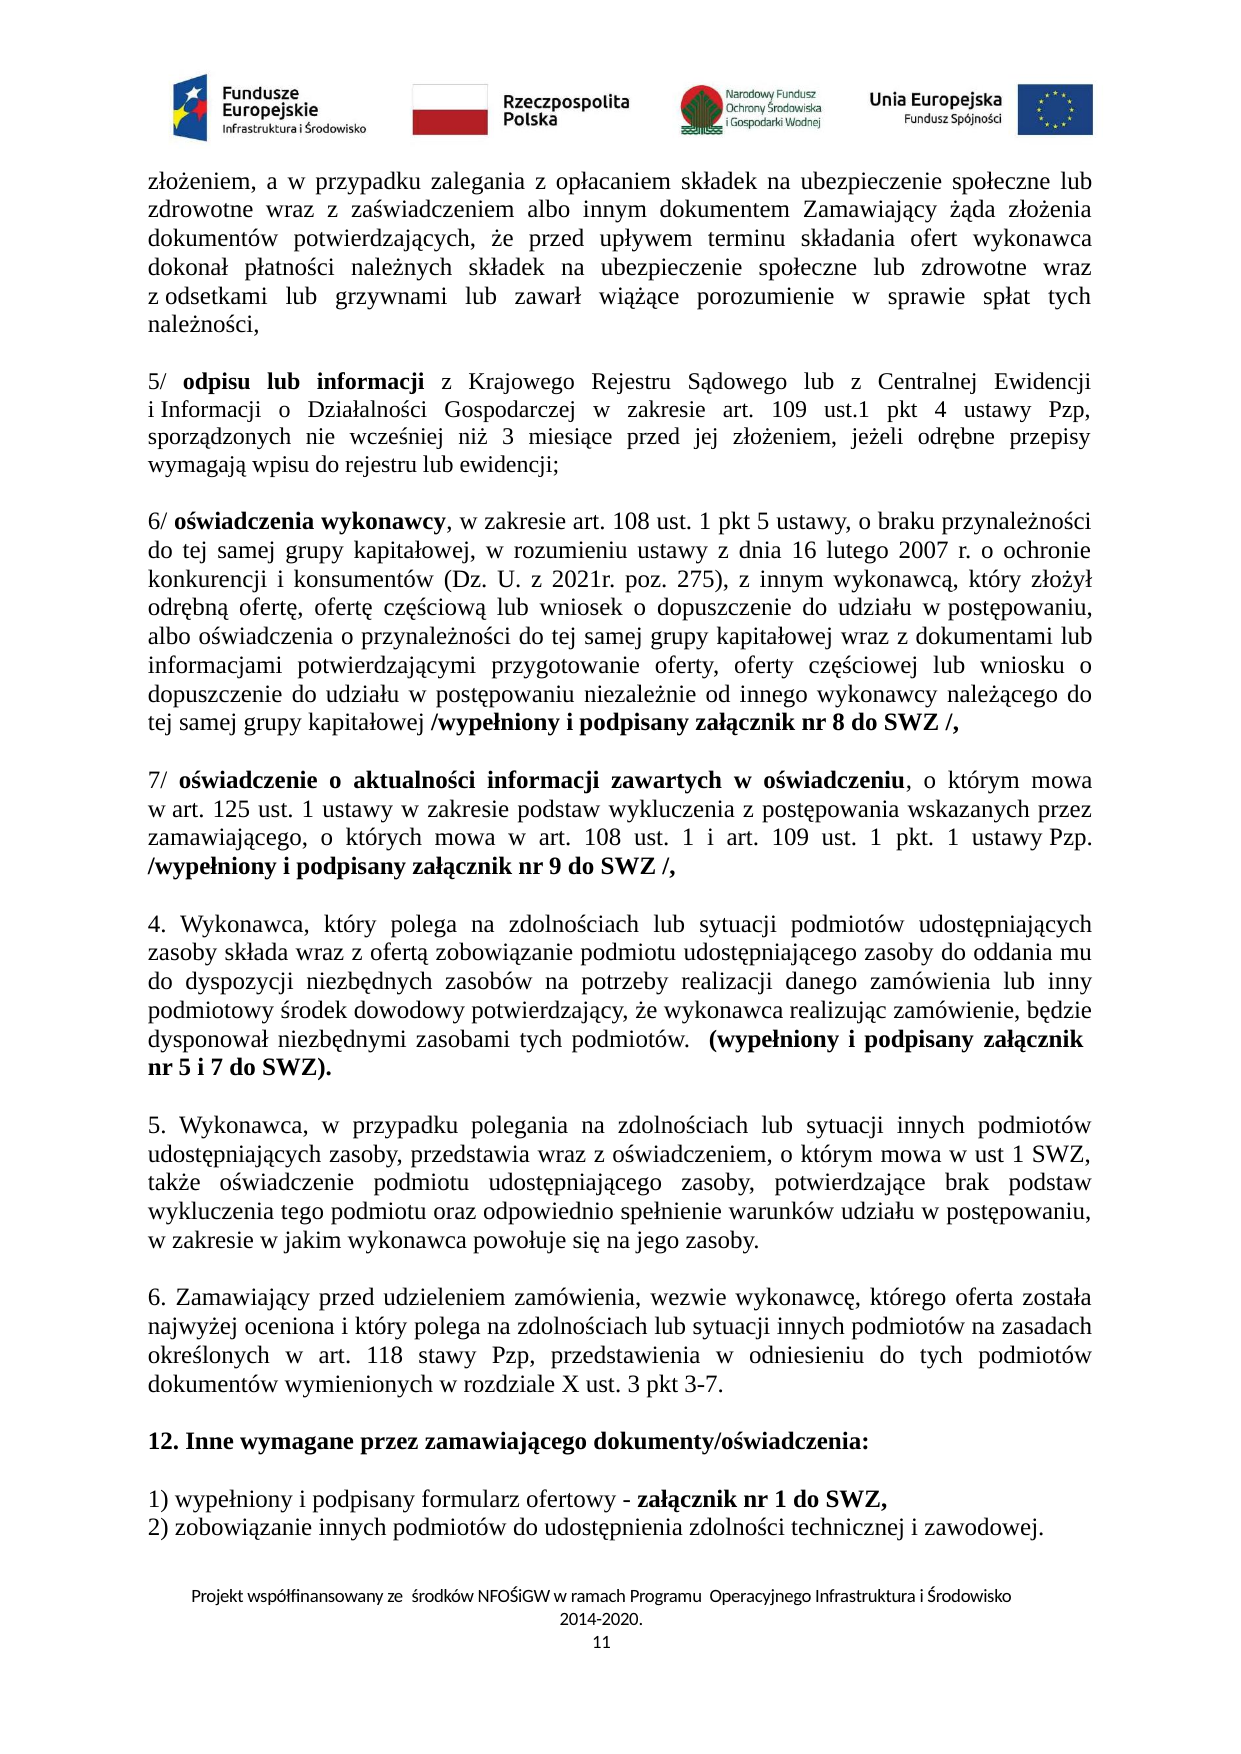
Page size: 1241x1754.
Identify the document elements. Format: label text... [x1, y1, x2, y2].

text 5/ odpisu lub informacji z Krajowego Rejestru Sądowego lub z Centralnej Ewidencji i Informacji o Działalności Gospodarczej w zakresie art. 109 ust.1 pkt 4 ustawy Pzp, sporządzonych nie wcześniej niż 3 miesiące przed jej złożeniem, jeżeli odrębne przepisy wymagają wpisu do rejestru lub ewidencji; [148, 367, 1093, 477]
text 5. Wykonawca, w przypadku polegania na zdolnościach lub sytuacji innych podmiotów udostępniających zasoby, przedstawia wraz z oświadczeniem, o którym mowa w ust 1 SWZ, także oświadczenie podmiotu udostępniającego zasoby, potwierdzające brak podstaw wykluczenia tego podmiotu oraz odpowiednio spełnienie warunków udziału w postępowaniu, w zakresie w jakim wykonawca powołuje się na jego zasoby. [148, 1110, 1093, 1254]
picture [147, 53, 1112, 166]
text 6/ oświadczenia wykonawcy, w zakresie art. 108 ust. 1 pkt 5 ustawy, o braku przynależności do tej samej grupy kapitałowej, w rozumieniu ustawy z dnia 16 lutego 2007 r. o ochronie konkurencji i konsumentów (Dz. U. z 2021r. poz. 275), z innym wykonawcą, który złożył odrębną ofertę, ofertę częściową lub wniosek o dopuszczenie do udziału w postępowaniu, albo oświadczenia o przynależności do tej samej grupy kapitałowej wraz z dokumentami lub informacjami potwierdzającymi przygotowanie oferty, oferty częściowej lub wniosku o dopuszczenie do udziału w postępowaniu niezależnie od innego wykonawcy należącego do tej samej grupy kapitałowej /wypełniony i podpisany załącznik nr 8 do SWZ /, [148, 506, 1093, 736]
text 6. Zamawiający przed udzieleniem zamówienia, wezwie wykonawcę, którego oferta została najwyżej oceniona i który polega na zdolnościach lub sytuacji innych podmiotów na zasadach określonych w art. 118 stawy Pzp, przedstawienia w odniesieniu do tych podmiotów dokumentów wymienionych w rozdziale X ust. 3 pkt 3-7. [148, 1282, 1093, 1397]
text 7/ oświadczenie o aktualności informacji zawartych w oświadczeniu, o którym mowa w art. 125 ust. 1 ustawy w zakresie podstaw wykluczenia z postępowania wskazanych przez zamawiającego, o których mowa w art. 108 ust. 1 i art. 109 ust. 1 pkt. 1 ustawy Pzp. /wypełniony i podpisany załącznik nr 9 do SWZ /, [148, 765, 1093, 880]
text 4. Wykonawca, który polega na zdolnościach lub sytuacji podmiotów udostępniających zasoby składa wraz z ofertą zobowiązanie podmiotu udostępniającego zasoby do oddania mu do dyspozycji niezbędnych zasobów na potrzeby realizacji danego zamówienia lub inny podmiotowy środek dowodowy potwierdzający, że wykonawca realizując zamówienie, będzie dysponował niezbędnymi zasobami tych podmiotów. (wypełniony i podpisany załącznik nr 5 i 7 do SWZ). [148, 909, 1093, 1081]
text złożeniem, a w przypadku zalegania z opłacaniem składek na ubezpieczenie społeczne lub zdrowotne wraz z zaświadczeniem albo innym dokumentem Zamawiający żąda złożenia dokumentów potwierdzających, że przed upływem terminu składania ofert wykonawca dokonał płatności należnych składek na ubezpieczenie społeczne lub zdrowotne wraz z odsetkami lub grzywnami lub zawarł wiążące porozumienie w sprawie spłat tych należności, [148, 166, 1093, 338]
text 12. Inne wymagane przez zamawiającego dokumenty/oświadczenia: [148, 1426, 1093, 1455]
text 1) wypełniony i podpisany formularz ofertowy - załącznik nr 1 do SWZ, [148, 1484, 1093, 1512]
text 2) zobowiązanie innych podmiotów do udostępnienia zdolności technicznej i zawodowej. [148, 1512, 1093, 1541]
